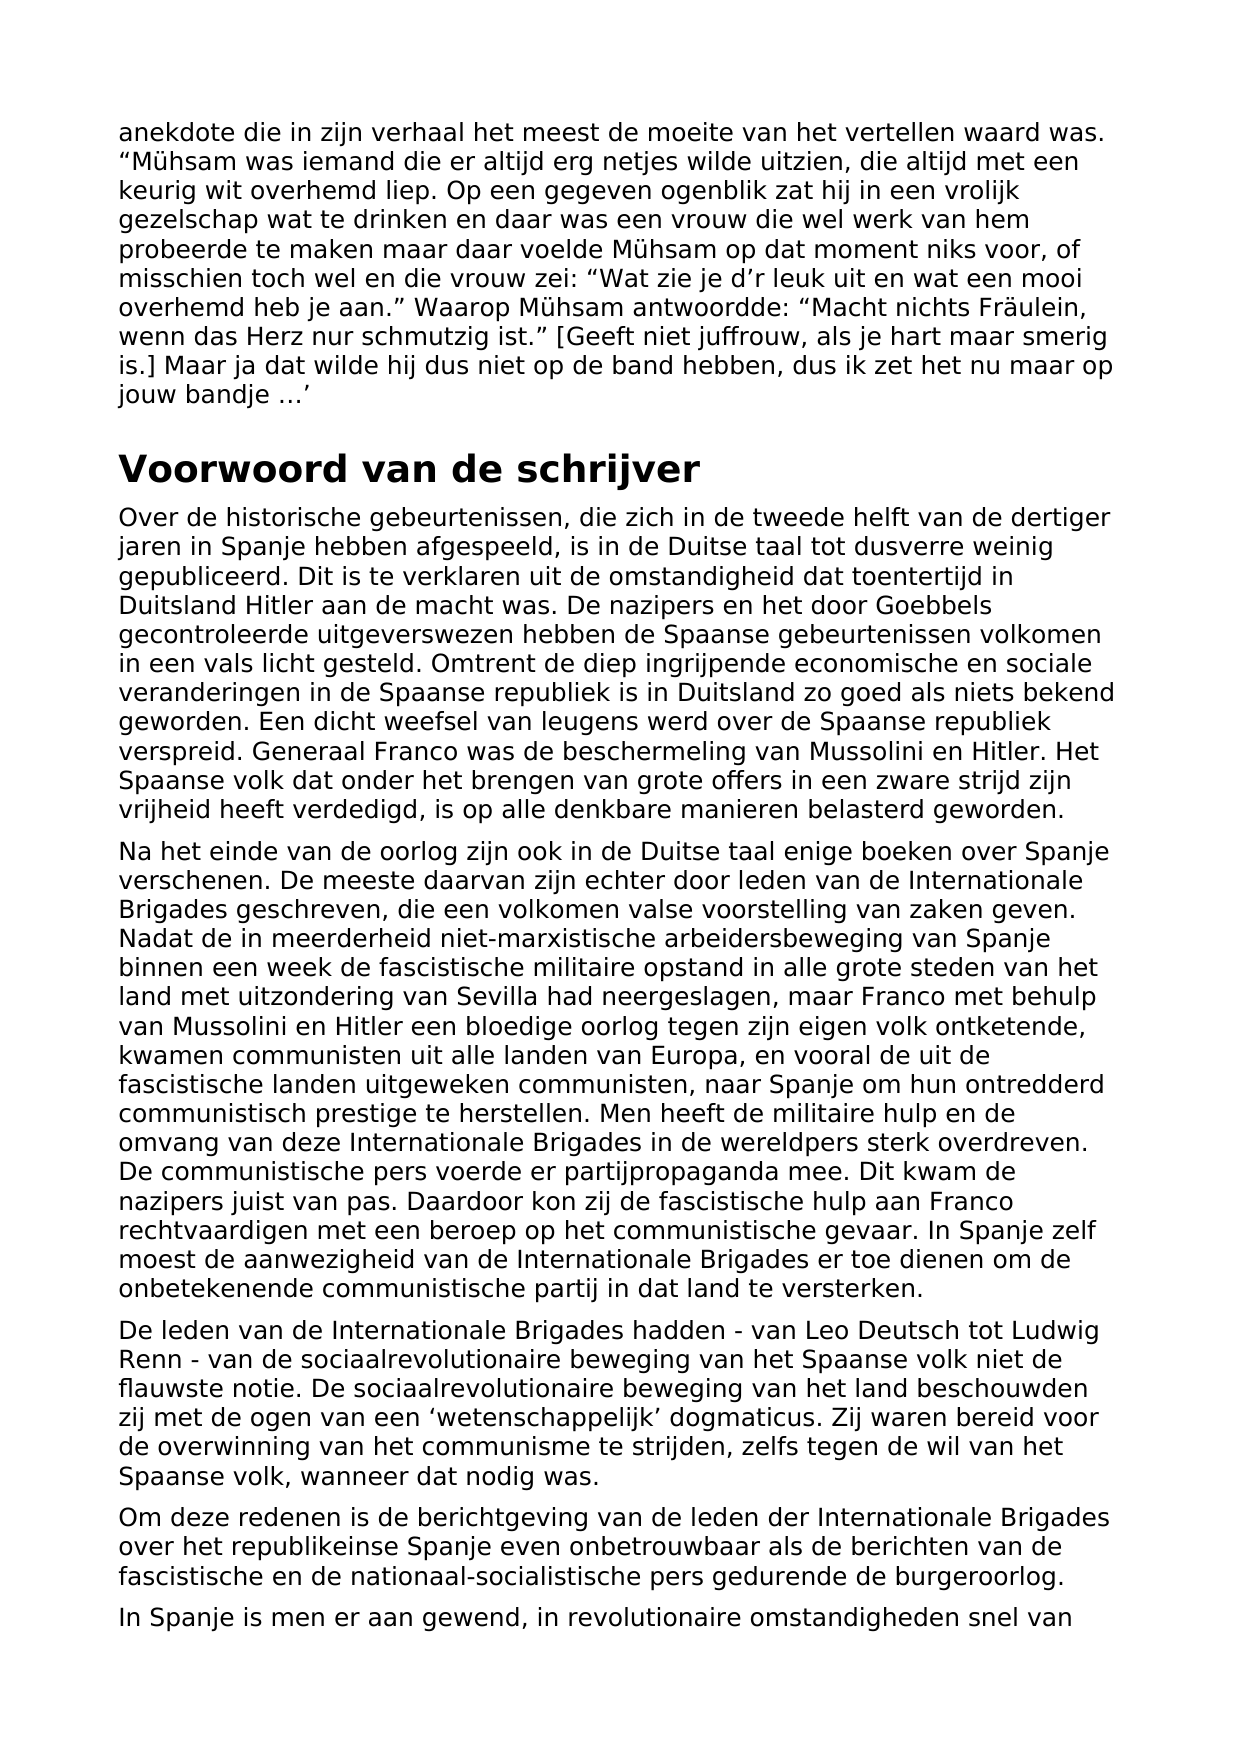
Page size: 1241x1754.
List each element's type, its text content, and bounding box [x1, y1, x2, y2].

text Om deze redenen is de berichtgeving van de leden der Internationale Brigades over het republikeinse Spanje even onbetrouwbaar als de berichten van de fascistische en de nationaal-socialistische pers gedurende de burgeroorlog. [118, 1503, 1122, 1591]
text De leden van de Internationale Brigades hadden - van Leo Deutsch tot Ludwig Renn - van de sociaalrevolutionaire beweging van het Spaanse volk niet de flauwste notie. De sociaalrevolutionaire beweging van het land beschouwden zij met de ogen van een ‘wetenschappelijk’ dogmaticus. Zij waren bereid voor de overwinning van het communisme te strijden, zelfs tegen de wil van het Spaanse volk, wanneer dat nodig was. [118, 1316, 1122, 1491]
subtitle Voorwoord van de schrijver [118, 447, 1122, 491]
text In Spanje is men er aan gewend, in revolutionaire omstandigheden snel van [118, 1603, 1122, 1633]
text Na het einde van de oorlog zijn ook in de Duitse taal enige boeken over Spanje verschenen. De meeste daarvan zijn echter door leden van de Internationale Brigades geschreven, die een volkomen valse voorstelling van zaken geven. Nadat de in meerderheid niet-marxistische arbeidersbeweging van Spanje binnen een week de fascistische militaire opstand in alle grote steden van het land met uitzondering van Sevilla had neergeslagen, maar Franco met behulp van Mussolini en Hitler een bloedige oorlog tegen zijn eigen volk ontketende, kwamen communisten uit alle landen van Europa, en vooral de uit de fascistische landen uitgeweken communisten, naar Spanje om hun ontredderd communistisch prestige te herstellen. Men heeft de militaire hulp en de omvang van deze Internationale Brigades in de wereldpers sterk overdreven. De communistische pers voerde er partijpropaganda mee. Dit kwam de nazipers juist van pas. Daardoor kon zij de fascistische hulp aan Franco rechtvaardigen met een beroep op het communistische gevaar. In Spanje zelf moest de aanwezigheid van de Internationale Brigades er toe dienen om de onbetekenende communistische partij in dat land te versterken. [118, 837, 1122, 1303]
text Over de historische gebeurtenissen, die zich in de tweede helft van de dertiger jaren in Spanje hebben afgespeeld, is in de Duitse taal tot dusverre weinig gepubliceerd. Dit is te verklaren uit de omstandigheid dat toentertijd in Duitsland Hitler aan de macht was. De nazipers en het door Goebbels gecontroleerde uitgeverswezen hebben de Spaanse gebeurtenissen volkomen in een vals licht gesteld. Omtrent de diep ingrijpende economische en sociale veranderingen in de Spaanse republiek is in Duitsland zo goed als niets bekend geworden. Een dicht weefsel van leugens werd over de Spaanse republiek verspreid. Generaal Franco was de beschermeling van Mussolini en Hitler. Het Spaanse volk dat onder het brengen van grote offers in een zware strijd zijn vrijheid heeft verdedigd, is op alle denkbare manieren belasterd geworden. [118, 503, 1122, 824]
text anekdote die in zijn verhaal het meest de moeite van het vertellen waard was. “Mühsam was iemand die er altijd erg netjes wilde uitzien, die altijd met een keurig wit overhemd liep. Op een gegeven ogenblik zat hij in een vrolijk gezelschap wat te drinken en daar was een vrouw die wel werk van hem probeerde te maken maar daar voelde Mühsam op dat moment niks voor, of misschien toch wel en die vrouw zei: “Wat zie je d’r leuk uit en wat een mooi overhemd heb je aan.” Waarop Mühsam antwoordde: “Macht nichts Fräulein, wenn das Herz nur schmutzig ist.” [Geeft niet juffrouw, als je hart maar smerig is.] Maar ja dat wilde hij dus niet op de band hebben, dus ik zet het nu maar op jouw bandje …’ [118, 118, 1122, 410]
